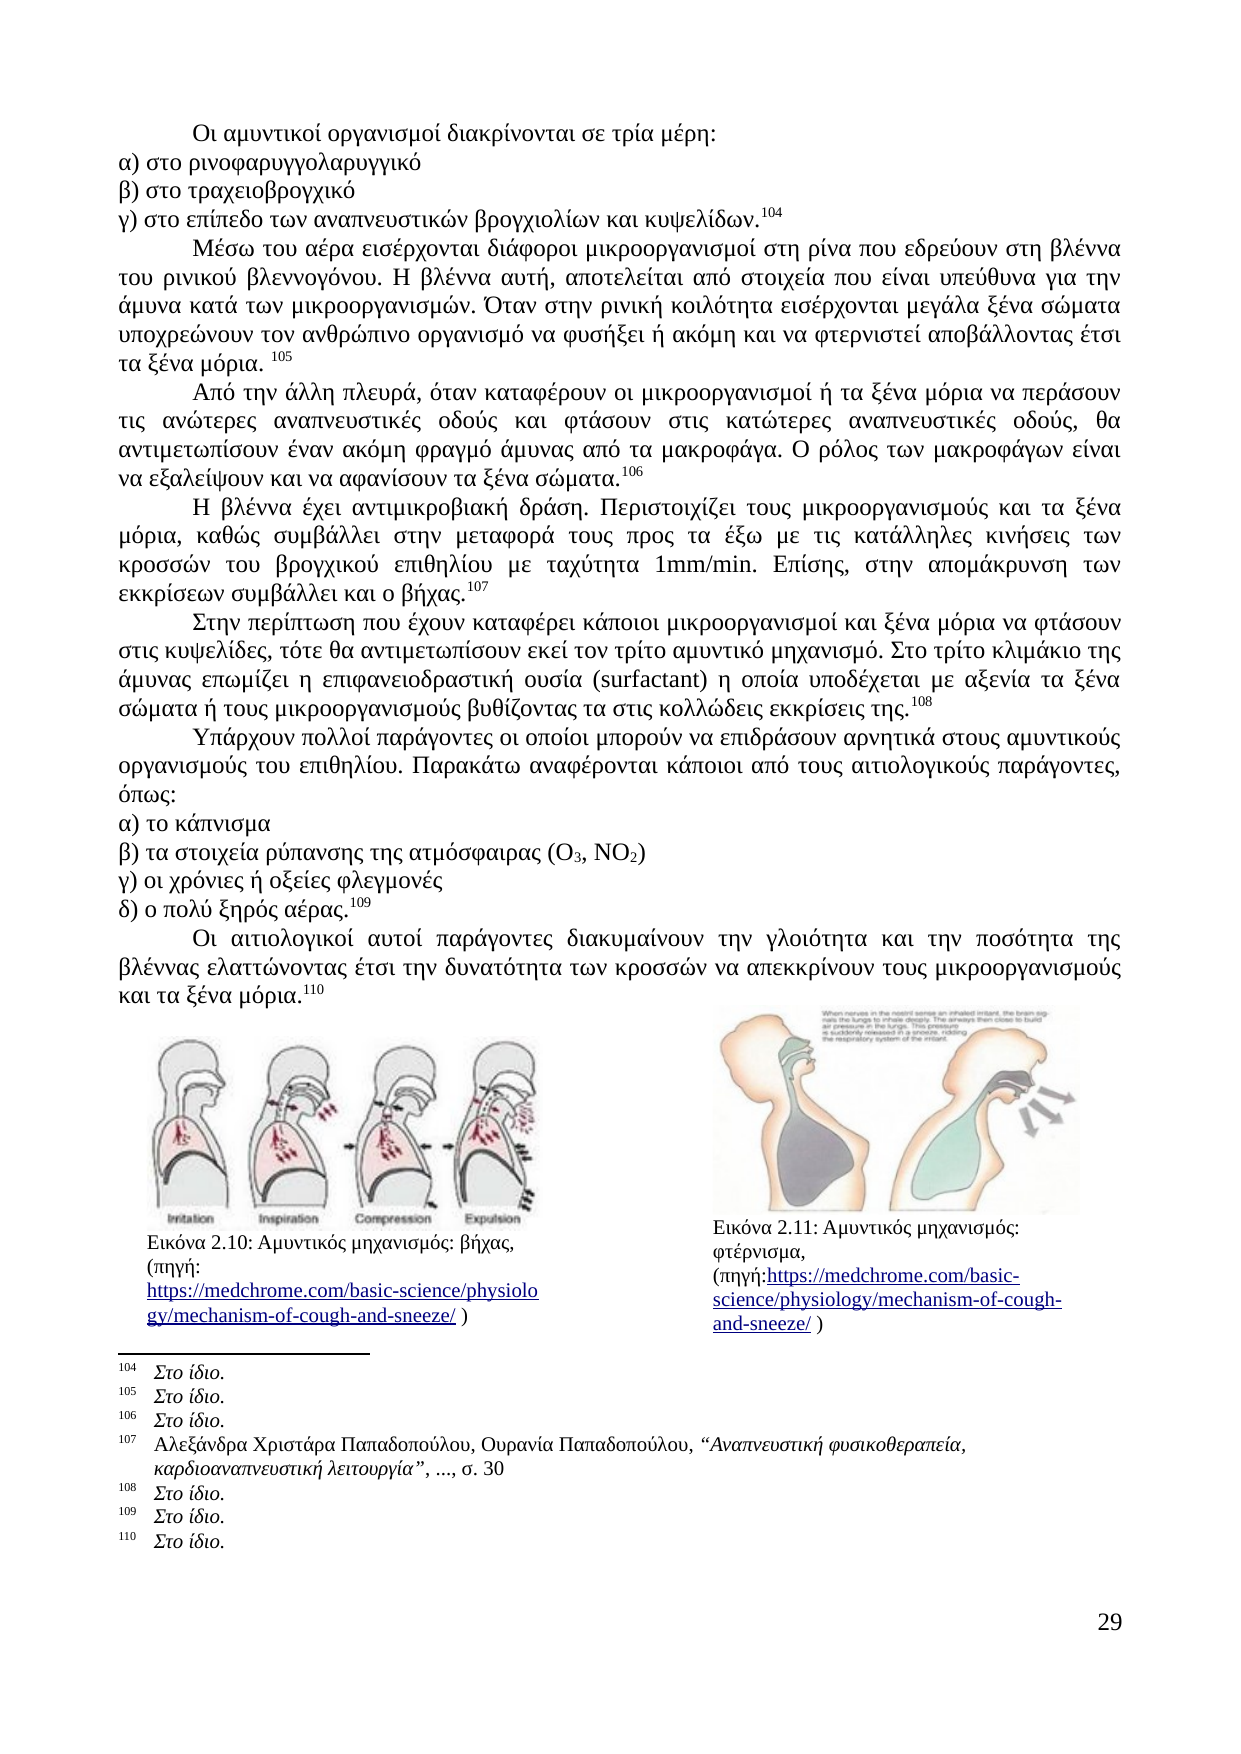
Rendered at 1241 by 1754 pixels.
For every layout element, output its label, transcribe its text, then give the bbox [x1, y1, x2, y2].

text γ) στο επίπεδο των αναπνευστικών βρογχιολίων και κυψελίδων. [118, 204, 1122, 233]
text β) στο τραχειοβρογχικό [118, 176, 1122, 204]
text Εικόνα 2.11: Αμυντικός μηχανισμός: φτέρνισμα, (πηγή:https://medchrome.com/basic-science/physiology/mechanism-of-cough-and-sneeze/ ) [713, 1215, 1080, 1335]
text Στο ίδιο. [118, 1408, 1122, 1432]
text α) στο ρινοφαρυγγολαρυγγικό [118, 147, 1122, 176]
text Στο ίδιο. [118, 1384, 1122, 1408]
picture [712, 1005, 1080, 1215]
text Οι αμυντικοί οργανισμοί διακρίνονται σε τρία μέρη: [118, 118, 1122, 147]
text Στο ίδιο. [118, 1504, 1122, 1528]
text Εικόνα 2.10: Αμυντικός μηχανισμός: βήχας, (πηγή: https://medchrome.com/basic-science/physiology/mechanism-of-cough-and-sneeze/ ) [147, 1231, 543, 1327]
text Στην περίπτωση που έχουν καταφέρει κάποιοι μικροοργανισμοί και ξένα μόρια να φτάσουν στις κυψελίδες, τότε θα αντιμετωπίσουν εκεί τον τρίτο αμυντικό μηχανισμό. Στο τρίτο κλιμάκιο της άμυνας επωμίζει η επιφανειοδραστική ουσία (surfactant) η οποία υποδέχεται με αξενία τα ξένα σώματα ή τους μικροοργανισμούς βυθίζοντας τα στις κολλώδεις εκκρίσεις της. [118, 607, 1122, 722]
text Η βλέννα έχει αντιμικροβιακή δράση. Περιστοιχίζει τους μικροοργανισμούς και τα ξένα μόρια, καθώς συμβάλλει στην μεταφορά τους προς τα έξω με τις κατάλληλες κινήσεις των κροσσών του βρογχικού επιθηλίου με ταχύτητα 1mm/min. Επίσης, στην απομάκρυνση των εκκρίσεων συμβάλλει και ο βήχας. [118, 492, 1122, 607]
text Από την άλλη πλευρά, όταν καταφέρουν οι μικροοργανισμοί ή τα ξένα μόρια να περάσουν τις ανώτερες αναπνευστικές οδούς και φτάσουν στις κατώτερες αναπνευστικές οδούς, θα αντιμετωπίσουν έναν ακόμη φραγμό άμυνας από τα μακροφάγα. Ο ρόλος των μακροφάγων είναι να εξαλείψουν και να αφανίσουν τα ξένα σώματα. [118, 377, 1122, 492]
picture [146, 1036, 543, 1231]
text β) τα στοιχεία ρύπανσης της ατμόσφαιρας (O3, NO2) [118, 837, 1122, 866]
text Στο ίδιο. [118, 1528, 1122, 1553]
text Στο ίδιο. [118, 1480, 1122, 1504]
text α) το κάπνισμα [118, 808, 1122, 837]
text Οι αιτιολογικοί αυτοί παράγοντες διακυμαίνουν την γλοιότητα και την ποσότητα της βλέννας ελαττώνοντας έτσι την δυνατότητα των κροσσών να απεκκρίνουν τους μικροοργανισμούς και τα ξένα μόρια. [118, 923, 1122, 1009]
text Αλεξάνδρα Χριστάρα Παπαδοπούλου, Ουρανία Παπαδοπούλου, “Αναπνευστική φυσικοθεραπεία, καρδιοαναπνευστική λειτουργία”, ..., σ. 30 [118, 1432, 1122, 1480]
text Μέσω του αέρα εισέρχονται διάφοροι μικροοργανισμοί στη ρίνα που εδρεύουν στη βλέννα του ρινικού βλεννογόνου. Η βλέννα αυτή, αποτελείται από στοιχεία που είναι υπεύθυνα για την άμυνα κατά των μικροοργανισμών. Όταν στην ρινική κοιλότητα εισέρχονται μεγάλα ξένα σώματα υποχρεώνουν τον ανθρώπινο οργανισμό να φυσήξει ή ακόμη και να φτερνιστεί αποβάλλοντας έτσι τα ξένα μόρια. [118, 233, 1122, 377]
text γ) οι χρόνιες ή οξείες φλεγμονές [118, 866, 1122, 894]
text Υπάρχουν πολλοί παράγοντες οι οποίοι μπορούν να επιδράσουν αρνητικά στους αμυντικούς οργανισμούς του επιθηλίου. Παρακάτω αναφέρονται κάποιοι από τους αιτιολογικούς παράγοντες, όπως: [118, 722, 1122, 808]
text δ) ο πολύ ξηρός αέρας. [118, 894, 1122, 923]
text Στο ίδιο. [118, 1360, 1122, 1384]
